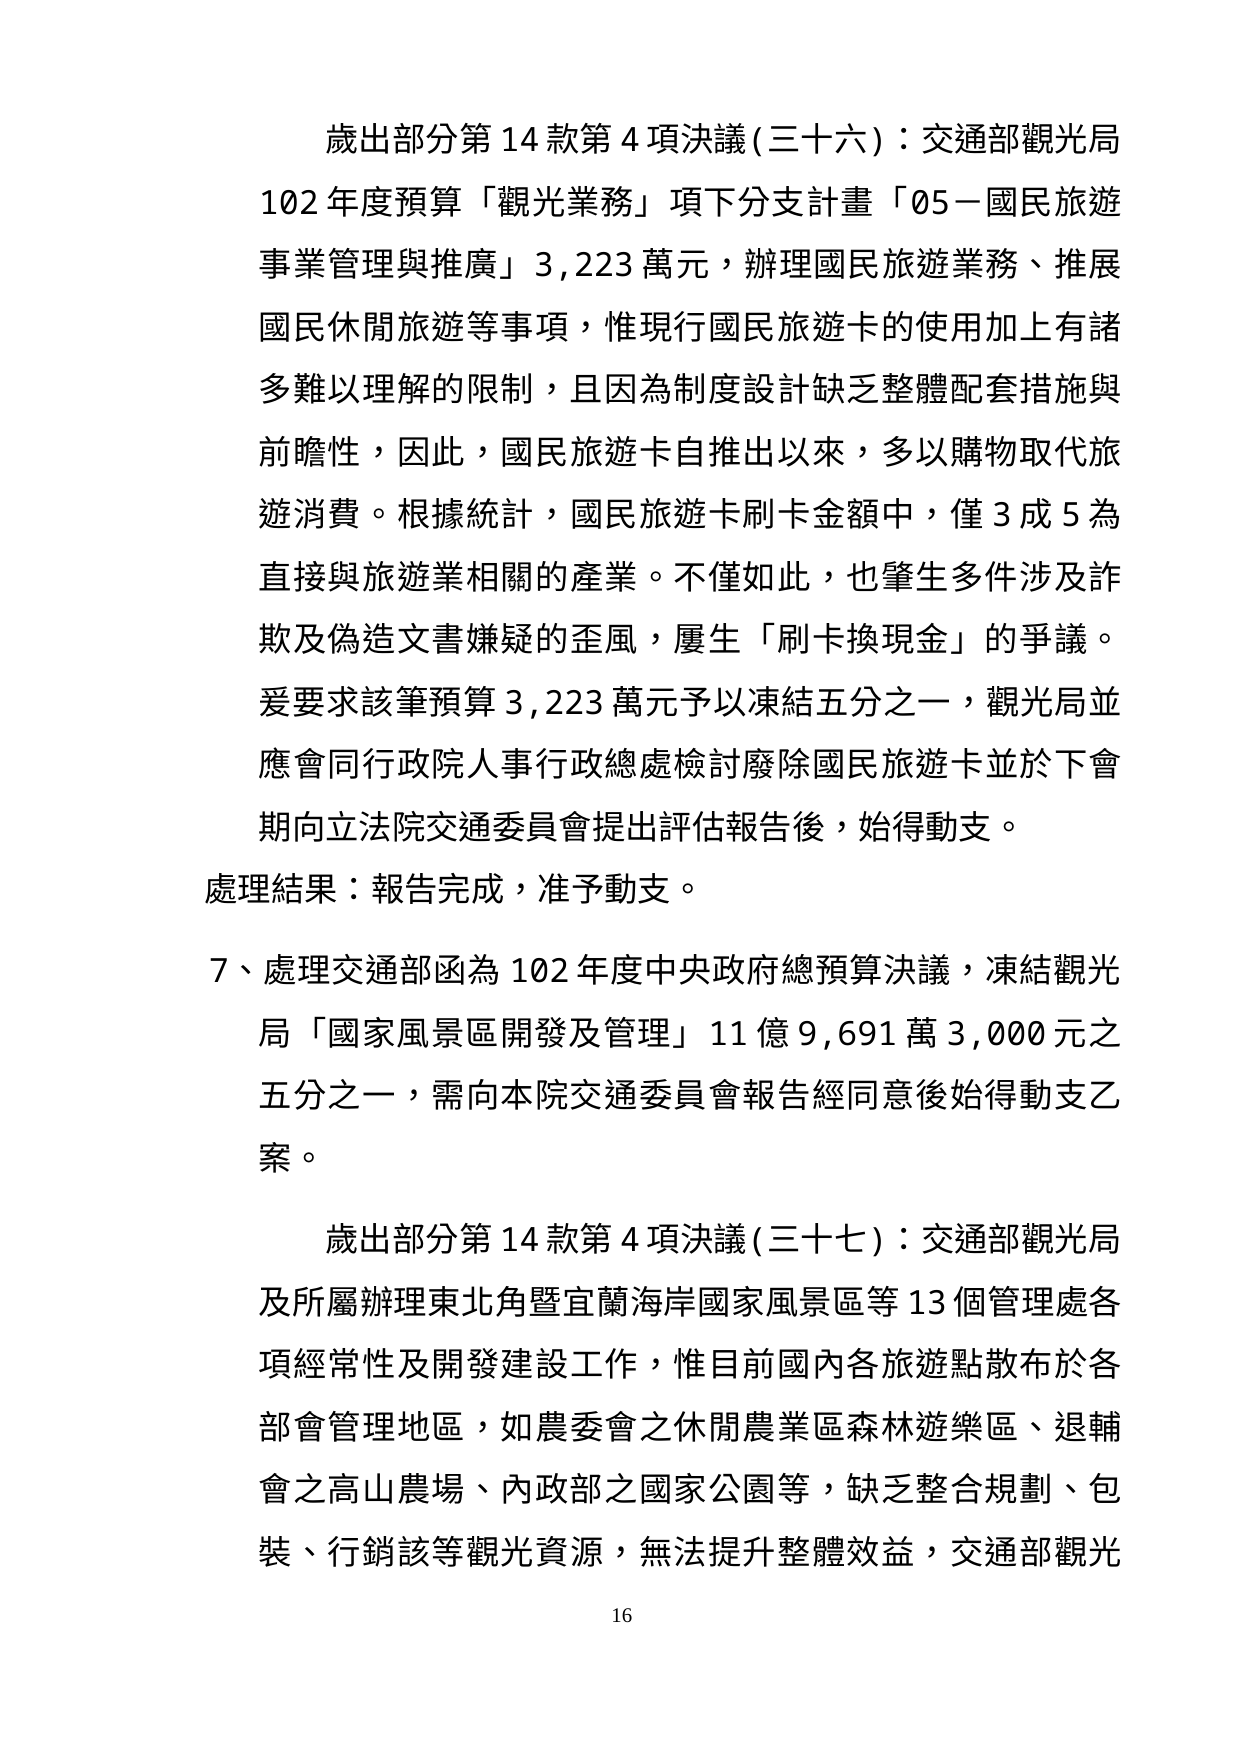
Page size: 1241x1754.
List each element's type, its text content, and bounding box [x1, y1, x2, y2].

text 處理結果：報告完成，准予動支。 [121, 846, 1122, 908]
text 歲出部分第14款第4項決議(三十七)：交通部觀光局及所屬辦理東北角暨宜蘭海岸國家風景區等13個管理處各項經常性及開發建設工作，惟目前國內各旅遊點散布於各部會管理地區，如農委會之休閒農業區森林遊樂區、退輔會之高山農場、內政部之國家公園等，缺乏整合規劃、包裝、行銷該等觀光資源，無法提升整體效益，交通部觀光 [258, 1196, 1122, 1571]
text 7、處理交通部函為102年度中央政府總預算決議，凍結觀光局「國家風景區開發及管理」11億9,691萬3,000元之五分之一，需向本院交通委員會報告經同意後始得動支乙案。 [208, 927, 1122, 1177]
text 歲出部分第14款第4項決議(三十六)：交通部觀光局102年度預算「觀光業務」項下分支計畫「05－國民旅遊事業管理與推廣」3,223萬元，辦理國民旅遊業務、推展國民休閒旅遊等事項，惟現行國民旅遊卡的使用加上有諸多難以理解的限制，且因為制度設計缺乏整體配套措施與前瞻性，因此，國民旅遊卡自推出以來，多以購物取代旅遊消費。根據統計，國民旅遊卡刷卡金額中，僅3成5為直接與旅遊業相關的產業。不僅如此，也肇生多件涉及詐欺及偽造文書嫌疑的歪風，屢生「刷卡換現金」的爭議。爰要求該筆預算3,223萬元予以凍結五分之一，觀光局並應會同行政院人事行政總處檢討廢除國民旅遊卡並於下會期向立法院交通委員會提出評估報告後，始得動支。 [258, 96, 1122, 846]
